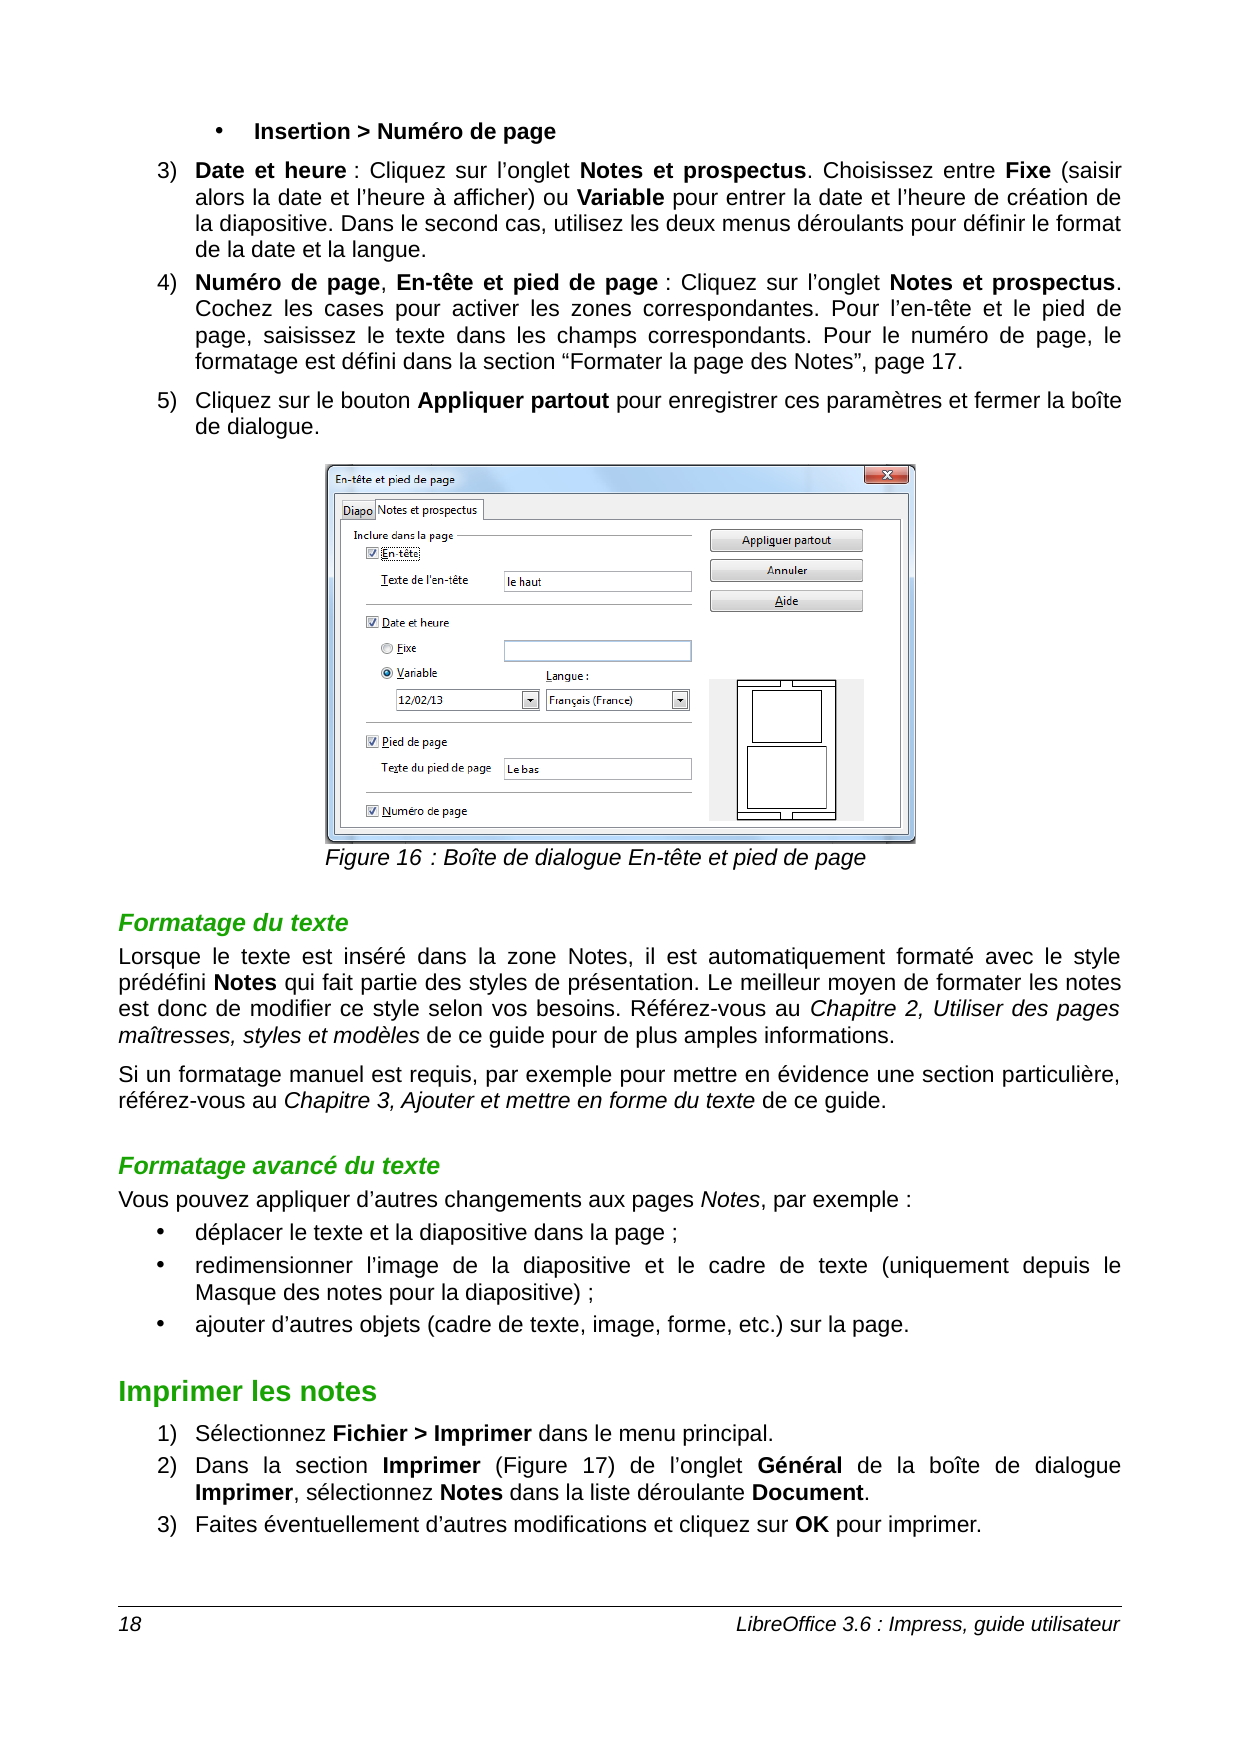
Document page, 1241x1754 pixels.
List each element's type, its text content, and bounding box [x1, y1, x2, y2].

list redimensionner l’image de la diapositive et le cadre de texte (uniquement depuis le Masque des notes pour la diapositive) ; [156, 1252, 1122, 1305]
subtitle Formatage avancé du texte [118, 1151, 1122, 1179]
text Si un formatage manuel est requis, par exemple pour mettre en évidence une section particulière, référez-vous au Chapitre 3, Ajouter et mettre en forme du texte de ce guide. [118, 1061, 1122, 1113]
text Lorsque le texte est inséré dans la zone Notes, il est automatiquement formaté avec le style prédéfini Notes qui fait partie des styles de présentation. Le meilleur moyen de formater les notes est donc de modifier ce style selon vos besoins. Référez-vous au Chapitre 2, Utiliser des pages maîtresses, styles et modèles de ce guide pour de plus amples informations. [118, 943, 1122, 1048]
picture [325, 464, 916, 844]
list déplacer le texte et la diapositive dans la page ; [156, 1219, 1122, 1246]
list Vous pouvez appliquer d’autres changements aux pages Notes, par exemple : [118, 1186, 1122, 1212]
list Insertion > Numéro de page [215, 118, 1122, 145]
list Date et heure : Cliquez sur l’onglet Notes et prospectus. Choisissez entre Fixe (saisir alors la date et l’heure à afficher) ou Variable pour entrer la date et l’heure de création de la diapositive. Dans le second cas, utilisez les deux menus déroulants pour définir le format de la date et la langue. [177, 157, 1122, 263]
list Numéro de page, En-tête et pied de page : Cliquez sur l’onglet Notes et prospectus. Cochez les cases pour activer les zones correspondantes. Pour l’en-tête et le pied de page, saisissez le texte dans les champs correspondants. Pour le numéro de page, le formatage est défini dans la section “Formater la page des Notes”, page 17. [177, 269, 1122, 374]
list Sélectionnez Fichier > Imprimer dans le menu principal. [177, 1419, 1122, 1446]
list Faites éventuellement d’autres modifications et cliquez sur OK pour imprimer. [177, 1511, 1122, 1537]
list ajouter d’autres objets (cadre de texte, image, forme, etc.) sur la page. [156, 1311, 1122, 1338]
list Cliquez sur le bouton Appliquer partout pour enregistrer ces paramètres et fermer la boîte de dialogue. [177, 387, 1122, 439]
text Figure 16 : Boîte de dialogue En-tête et pied de page [325, 844, 915, 870]
subtitle Formatage du texte [118, 908, 1122, 936]
subtitle Imprimer les notes [118, 1373, 1122, 1407]
list Dans la section Imprimer (Figure 17) de l’onglet Général de la boîte de dialogue Imprimer, sélectionnez Notes dans la liste déroulante Document. [177, 1452, 1122, 1505]
